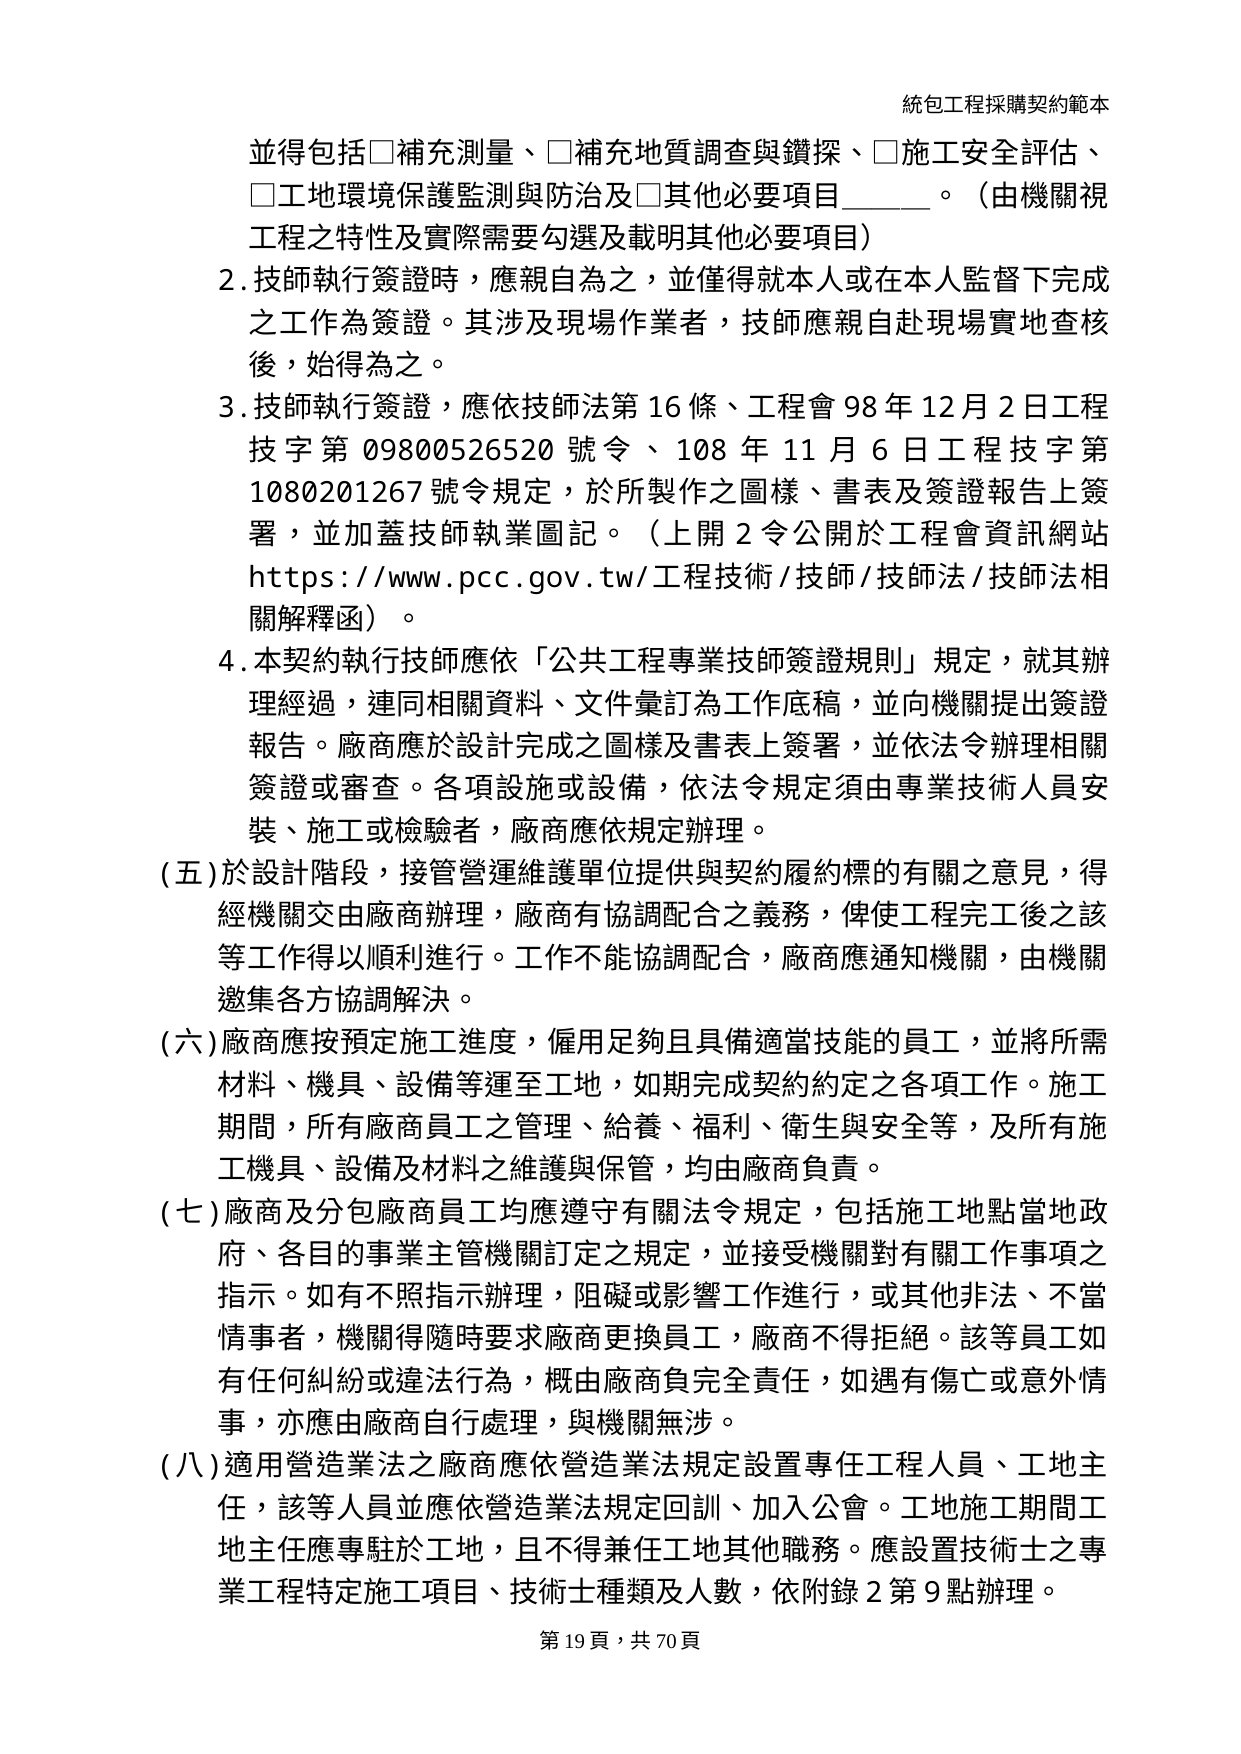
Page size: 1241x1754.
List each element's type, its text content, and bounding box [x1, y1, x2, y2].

text (六)廠商應按預定施工進度，僱用足夠且具備適當技能的員工，並將所需材料、機具、設備等運至工地，如期完成契約約定之各項工作。施工期間，所有廠商員工之管理、給養、福利、衛生與安全等，及所有施工機具、設備及材料之維護與保管，均由廠商負責。 [156, 1019, 1110, 1188]
text 3.技師執行簽證，應依技師法第16條、工程會98年12月2日工程技字第09800526520號令、108年11月6日工程技字第1080201267號令規定，於所製作之圖樣、書表及簽證報告上簽署，並加蓋技師執業圖記。（上開2令公開於工程會資訊網站https://www.pcc.gov.tw/工程技術/技師/技師法/技師法相關解釋函）。 [217, 384, 1110, 638]
text 4.本契約執行技師應依「公共工程專業技師簽證規則」規定，就其辦理經過，連同相關資料、文件彙訂為工作底稿，並向機關提出簽證報告。廠商應於設計完成之圖樣及書表上簽署，並依法令辦理相關簽證或審查。各項設施或設備，依法令規定須由專業技術人員安裝、施工或檢驗者，廠商應依規定辦理。 [217, 638, 1110, 849]
text 並得包括□補充測量、□補充地質調查與鑽探、□施工安全評估、□工地環境保護監測與防治及□其他必要項目＿＿＿。（由機關視工程之特性及實際需要勾選及載明其他必要項目） [217, 130, 1110, 257]
text (五)於設計階段，接管營運維護單位提供與契約履約標的有關之意見，得經機關交由廠商辦理，廠商有協調配合之義務，俾使工程完工後之該等工作得以順利進行。工作不能協調配合，廠商應通知機關，由機關邀集各方協調解決。 [156, 849, 1110, 1019]
text (八)適用營造業法之廠商應依營造業法規定設置專任工程人員、工地主任，該等人員並應依營造業法規定回訓、加入公會。工地施工期間工地主任應專駐於工地，且不得兼任工地其他職務。應設置技術士之專業工程特定施工項目、技術士種類及人數，依附錄2第9點辦理。 [156, 1442, 1110, 1611]
text 2.技師執行簽證時，應親自為之，並僅得就本人或在本人監督下完成之工作為簽證。其涉及現場作業者，技師應親自赴現場實地查核後，始得為之。 [217, 257, 1110, 384]
text (七)廠商及分包廠商員工均應遵守有關法令規定，包括施工地點當地政府、各目的事業主管機關訂定之規定，並接受機關對有關工作事項之指示。如有不照指示辦理，阻礙或影響工作進行，或其他非法、不當情事者，機關得隨時要求廠商更換員工，廠商不得拒絕。該等員工如有任何糾紛或違法行為，概由廠商負完全責任，如遇有傷亡或意外情事，亦應由廠商自行處理，與機關無涉。 [156, 1188, 1110, 1442]
